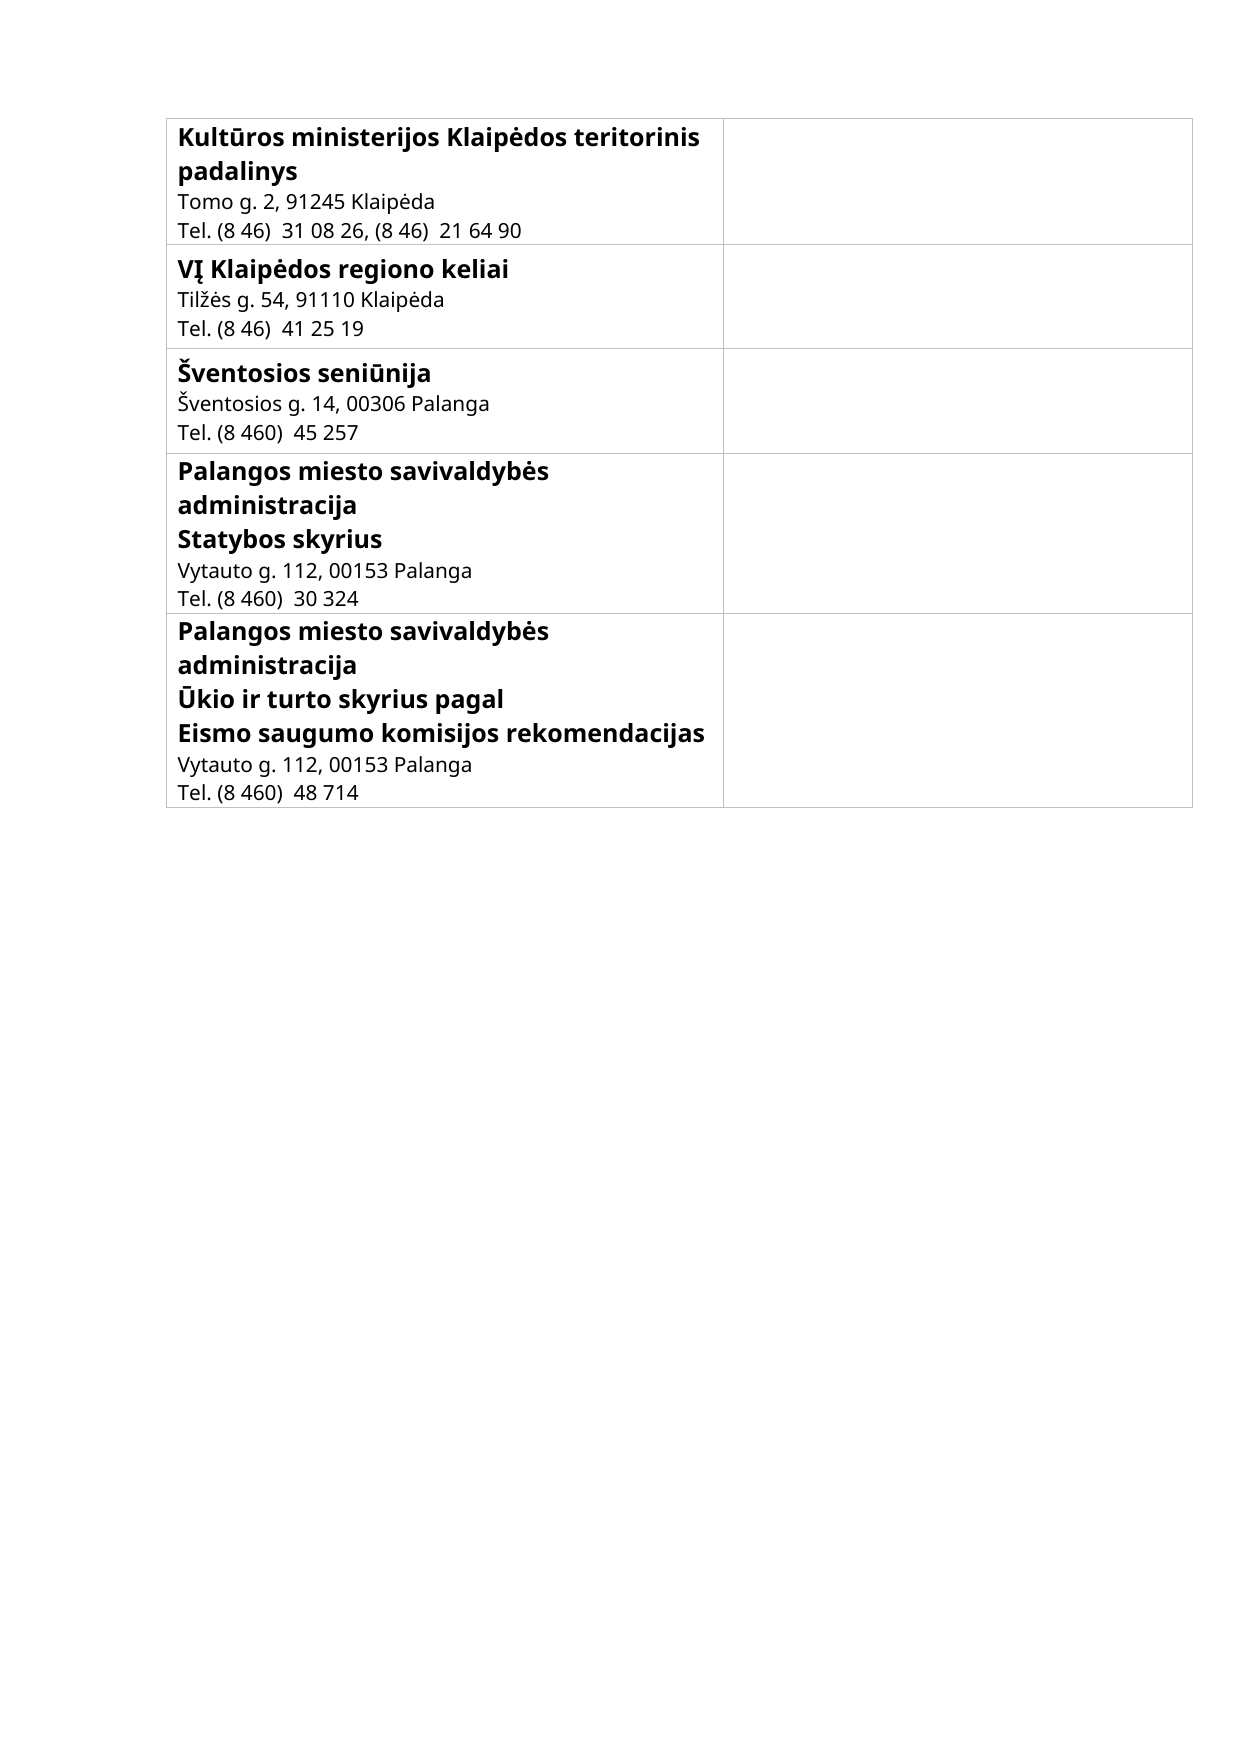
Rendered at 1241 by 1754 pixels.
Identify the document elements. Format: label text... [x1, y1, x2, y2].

table_cell Palangos miesto savivaldybės administracija Statybos skyrius Vytauto g. 112, 00153 Palanga Tel. (8 460) 30 324 [167, 454, 723, 613]
table_cell [724, 349, 1192, 452]
table_cell Šventosios seniūnija Šventosios g. 14, 00306 Palanga Tel. (8 460) 45 257 [167, 349, 723, 452]
table_cell [724, 245, 1192, 348]
table_cell Palangos miesto savivaldybės administracija Ūkio ir turto skyrius pagal Eismo saugumo komisijos rekomendacijas Vytauto g. 112, 00153 Palanga Tel. (8 460) 48 714 [167, 614, 723, 807]
table_cell VĮ Klaipėdos regiono keliai Tilžės g. 54, 91110 Klaipėda Tel. (8 46) 41 25 19 [167, 245, 723, 348]
table_cell Kultūros ministerijos Klaipėdos teritorinis padalinys Tomo g. 2, 91245 Klaipėda Tel. (8 46) 31 08 26, (8 46) 21 64 90 [167, 119, 723, 244]
table_cell [724, 454, 1192, 613]
table_cell [724, 119, 1192, 244]
table_cell [724, 614, 1192, 807]
